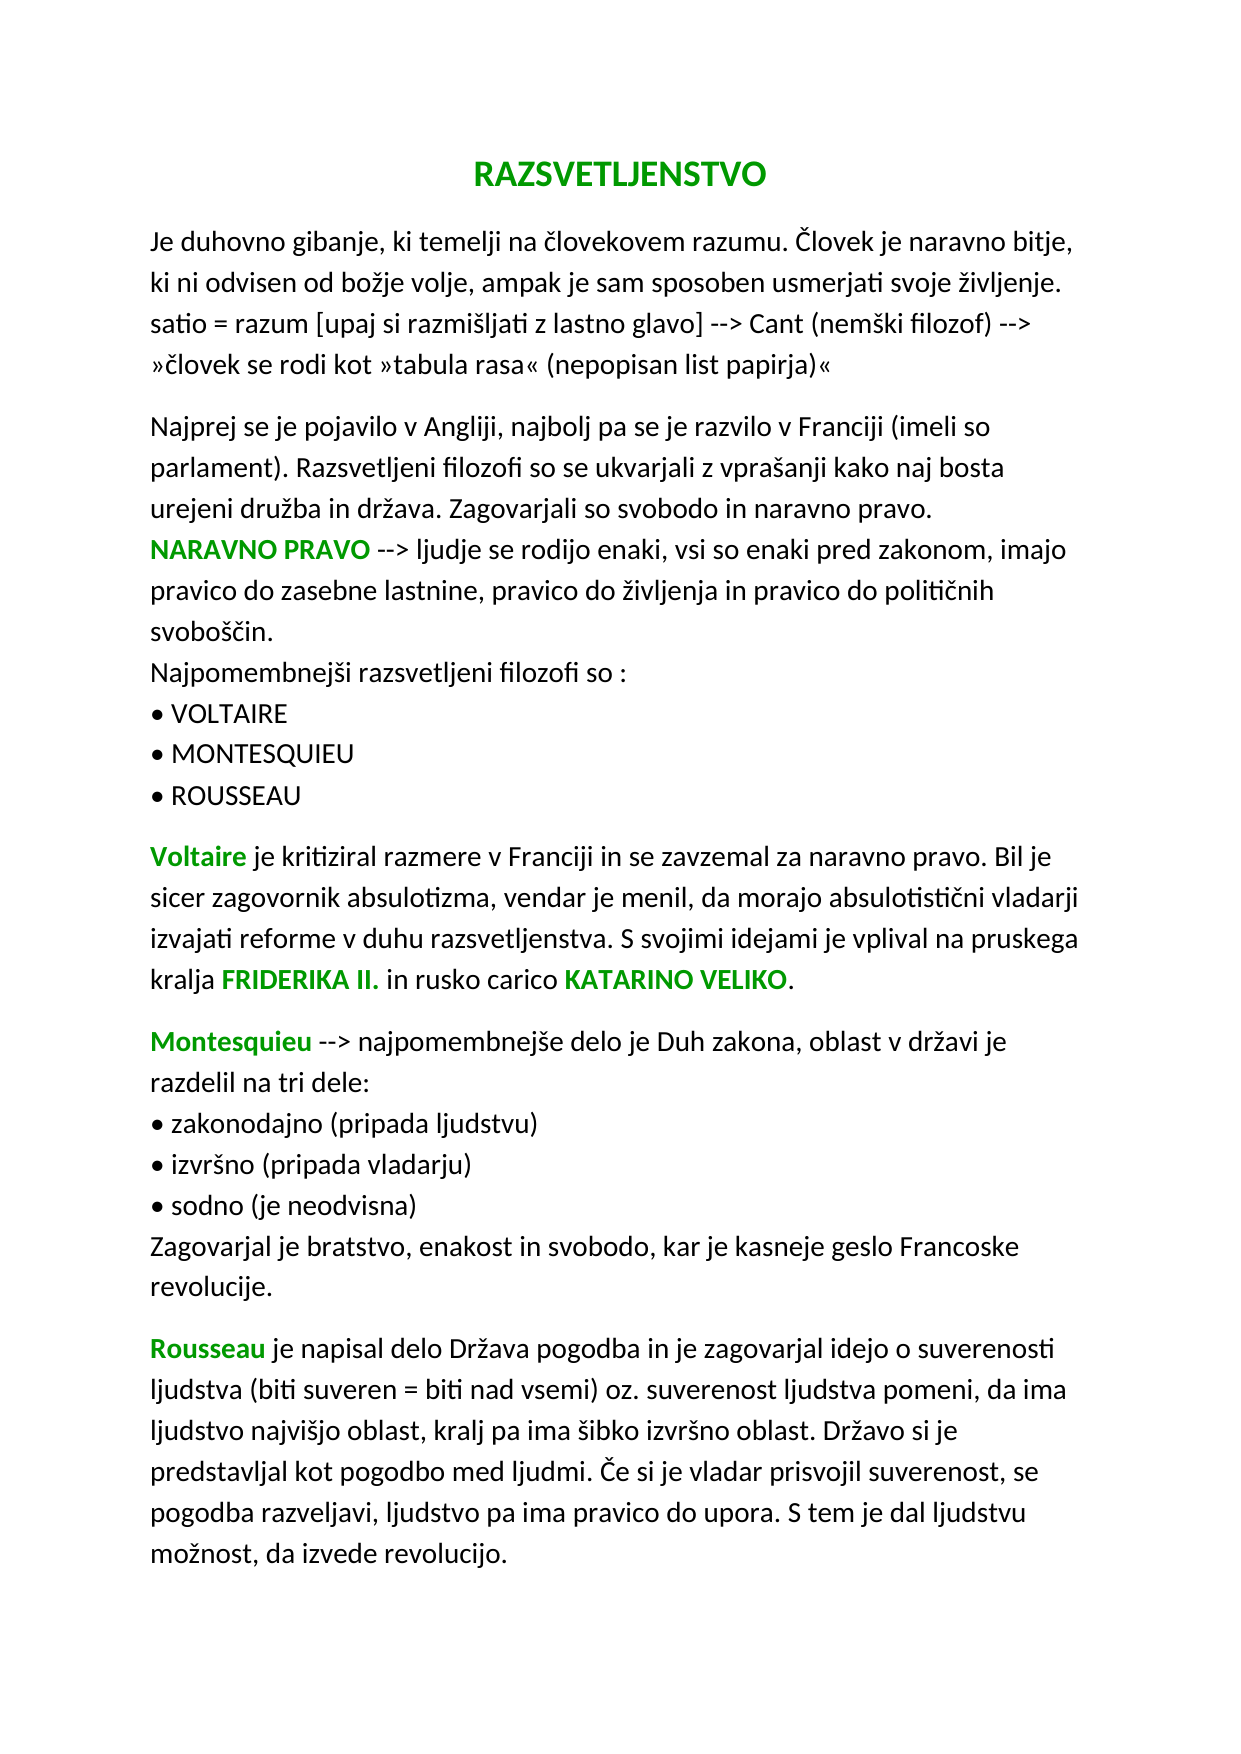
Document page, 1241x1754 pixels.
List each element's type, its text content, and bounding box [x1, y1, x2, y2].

text Rousseau je napisal delo Država pogodba in je zagovarjal idejo o suverenosti ljudstva (biti suveren = biti nad vsemi) oz. suverenost ljudstva pomeni, da ima ljudstvo najvišjo oblast, kralj pa ima šibko izvršno oblast. Državo si je predstavljal kot pogodbo med ljudmi. Če si je vladar prisvojil suverenost, se pogodba razveljavi, ljudstvo pa ima pravico do upora. S tem je dal ljudstvu možnost, da izvede revolucijo. [150, 1330, 1090, 1571]
text RAZSVETLJENSTVO [150, 150, 1090, 196]
text Voltaire je kritiziral razmere v Franciji in se zavzemal za naravno pravo. Bil je sicer zagovornik absulotizma, vendar je menil, da morajo absulotistični vladarji izvajati reforme v duhu razsvetljenstva. S svojimi idejami je vplival na pruskega kralja FRIDERIKA II. in rusko carico KATARINO VELIKO. [150, 838, 1090, 997]
text Je duhovno gibanje, ki temelji na človekovem razumu. Človek je naravno bitje, ki ni odvisen od božje volje, ampak je sam sposoben usmerjati svoje življenje. satio = razum [upaj si razmišljati z lastno glavo] --> Cant (nemški filozof) --> »človek se rodi kot »tabula rasa« (nepopisan list papirja)« [150, 223, 1090, 382]
text Najprej se je pojavilo v Angliji, najbolj pa se je razvilo v Franciji (imeli so parlament). Razsvetljeni filozofi so se ukvarjali z vprašanji kako naj bosta urejeni družba in država. Zagovarjali so svobodo in naravno pravo. NARAVNO PRAVO --> ljudje se rodijo enaki, vsi so enaki pred zakonom, imajo pravico do zasebne lastnine, pravico do življenja in pravico do političnih svoboščin. Najpomembnejši razsvetljeni filozofi so : • VOLTAIRE • MONTESQUIEU • ROUSSEAU [150, 408, 1090, 812]
text Montesquieu --> najpomembnejše delo je Duh zakona, oblast v državi je razdelil na tri dele: • zakonodajno (pripada ljudstvu) • izvršno (pripada vladarju) • sodno (je neodvisna) Zagovarjal je bratstvo, enakost in svobodo, kar je kasneje geslo Francoske revolucije. [150, 1023, 1090, 1304]
